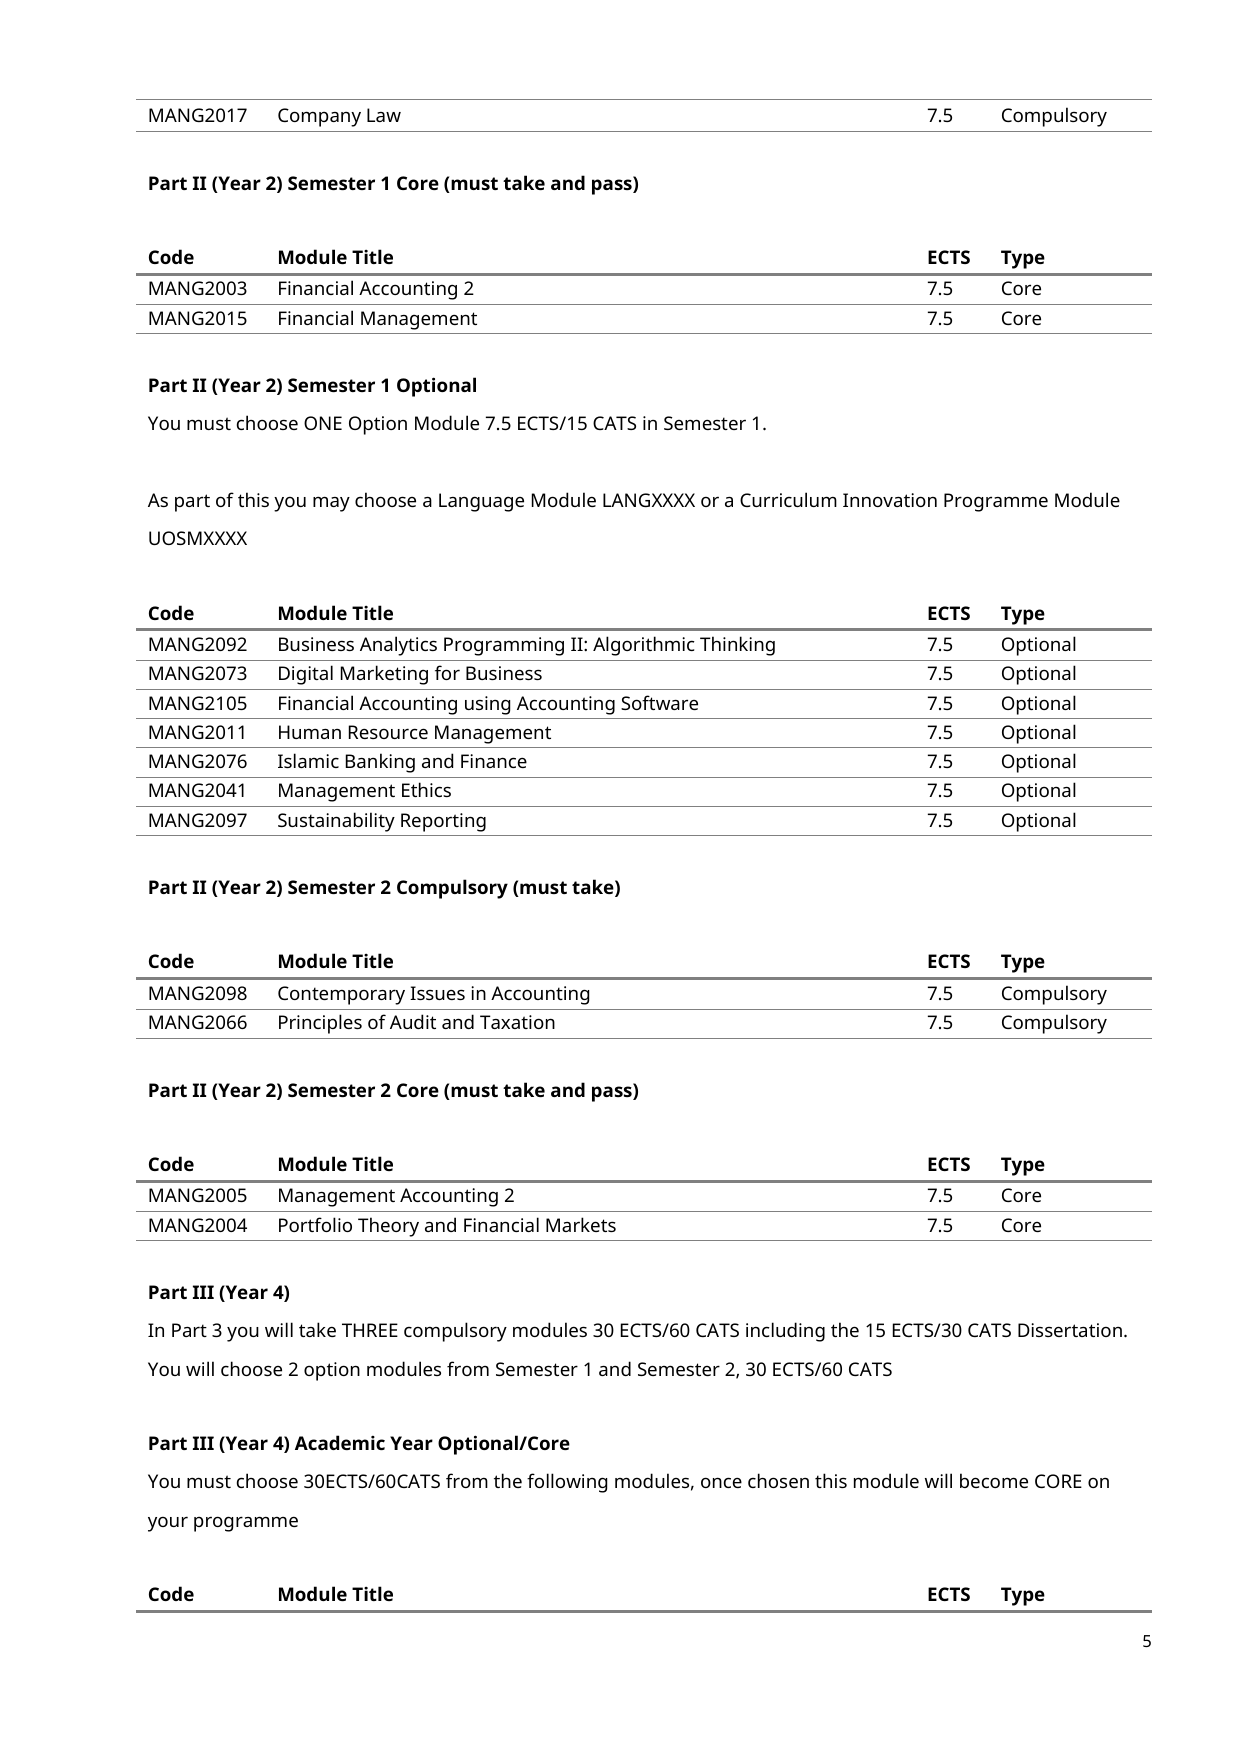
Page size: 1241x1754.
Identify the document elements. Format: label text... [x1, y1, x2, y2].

table_cell Code [136, 600, 266, 628]
table_cell Type [989, 949, 1152, 977]
table_cell Type [989, 1151, 1152, 1180]
table_cell MANG2017 [136, 100, 266, 131]
table_cell Code [136, 1581, 266, 1610]
table_cell ECTS [916, 949, 989, 977]
table_cell MANG2004 [136, 1212, 266, 1240]
table_cell MANG2092 [136, 631, 266, 659]
table_cell Contemporary Issues in Accounting [266, 980, 916, 1008]
table_cell Optional [989, 748, 1152, 777]
table_cell Financial Accounting 2 [266, 276, 916, 304]
table_cell Type [989, 244, 1152, 273]
table_cell ECTS [916, 244, 989, 273]
table_cell MANG2098 [136, 980, 266, 1008]
table_cell Optional [989, 631, 1152, 659]
table_cell Financial Management [266, 305, 916, 333]
table_cell MANG2076 [136, 748, 266, 777]
table_cell 7.5 [916, 690, 989, 718]
table_cell ECTS [916, 1151, 989, 1180]
table_cell Module Title [266, 244, 916, 273]
table_cell 7.5 [916, 631, 989, 659]
table_cell Compulsory [989, 980, 1152, 1008]
table_cell Human Resource Management [266, 719, 916, 747]
table_cell Compulsory [989, 1010, 1152, 1038]
table_cell Optional [989, 807, 1152, 835]
table_cell Part II (Year 2) Semester 1 Core (must take and pass) [136, 132, 1152, 244]
table_cell Module Title [266, 600, 916, 628]
table_cell ECTS [916, 1581, 989, 1610]
table_cell 7.5 [916, 980, 989, 1008]
table_cell Optional [989, 778, 1152, 806]
table_cell Core [989, 1183, 1152, 1211]
table_cell MANG2066 [136, 1010, 266, 1038]
table_cell Code [136, 1151, 266, 1180]
table_cell 7.5 [916, 807, 989, 835]
table_cell Islamic Banking and Finance [266, 748, 916, 777]
table_cell MANG2015 [136, 305, 266, 333]
table_cell Principles of Audit and Taxation [266, 1010, 916, 1038]
table_cell 7.5 [916, 1212, 989, 1240]
table_cell Code [136, 949, 266, 977]
table_cell 7.5 [916, 276, 989, 304]
table_cell MANG2011 [136, 719, 266, 747]
table_cell Optional [989, 661, 1152, 689]
table_cell 7.5 [916, 748, 989, 777]
table_cell 7.5 [916, 719, 989, 747]
table_cell Part III (Year 4) In Part 3 you will take THREE compulsory modules 30 ECTS/60 CATS including the 15 ECTS/30 CATS Dissertation. You will choose 2 option modules from Semester 1 and Semester 2, 30 ECTS/60 CATS [136, 1241, 1152, 1392]
table_cell 7.5 [916, 100, 989, 131]
table_cell Module Title [266, 1151, 916, 1180]
table_cell ECTS [916, 600, 989, 628]
table_cell Type [989, 600, 1152, 628]
table_cell Compulsory [989, 100, 1152, 131]
table_cell Module Title [266, 1581, 916, 1610]
table_cell Sustainability Reporting [266, 807, 916, 835]
table_cell Optional [989, 690, 1152, 718]
table_cell Part III (Year 4) Academic Year Optional/Core You must choose 30ECTS/60CATS from the following modules, once chosen this module will become CORE on your programme [136, 1392, 1152, 1581]
table_cell MANG2097 [136, 807, 266, 835]
table_cell Part II (Year 2) Semester 2 Compulsory (must take) [136, 836, 1152, 949]
table_cell 7.5 [916, 778, 989, 806]
table_cell 7.5 [916, 661, 989, 689]
table_cell 7.5 [916, 1010, 989, 1038]
table_cell Digital Marketing for Business [266, 661, 916, 689]
table_cell MANG2005 [136, 1183, 266, 1211]
table_cell Management Accounting 2 [266, 1183, 916, 1211]
table_cell Part II (Year 2) Semester 2 Core (must take and pass) [136, 1039, 1152, 1151]
table_cell Module Title [266, 949, 916, 977]
table_cell Core [989, 305, 1152, 333]
table_cell Type [989, 1581, 1152, 1610]
table_cell Business Analytics Programming II: Algorithmic Thinking [266, 631, 916, 659]
table_cell Core [989, 1212, 1152, 1240]
table_cell 7.5 [916, 305, 989, 333]
table_cell MANG2041 [136, 778, 266, 806]
table_cell MANG2105 [136, 690, 266, 718]
table_cell Optional [989, 719, 1152, 747]
table_cell Management Ethics [266, 778, 916, 806]
table_cell Code [136, 244, 266, 273]
table_cell MANG2003 [136, 276, 266, 304]
table_cell Part II (Year 2) Semester 1 Optional You must choose ONE Option Module 7.5 ECTS/15 CATS in Semester 1. As part of this you may choose a Language Module LANGXXXX or a Curriculum Innovation Programme Module UOSMXXXX [136, 334, 1152, 600]
table_cell MANG2073 [136, 661, 266, 689]
table_cell Financial Accounting using Accounting Software [266, 690, 916, 718]
table_cell Company Law [266, 100, 916, 131]
table_cell 7.5 [916, 1183, 989, 1211]
table_cell Core [989, 276, 1152, 304]
table_cell Portfolio Theory and Financial Markets [266, 1212, 916, 1240]
